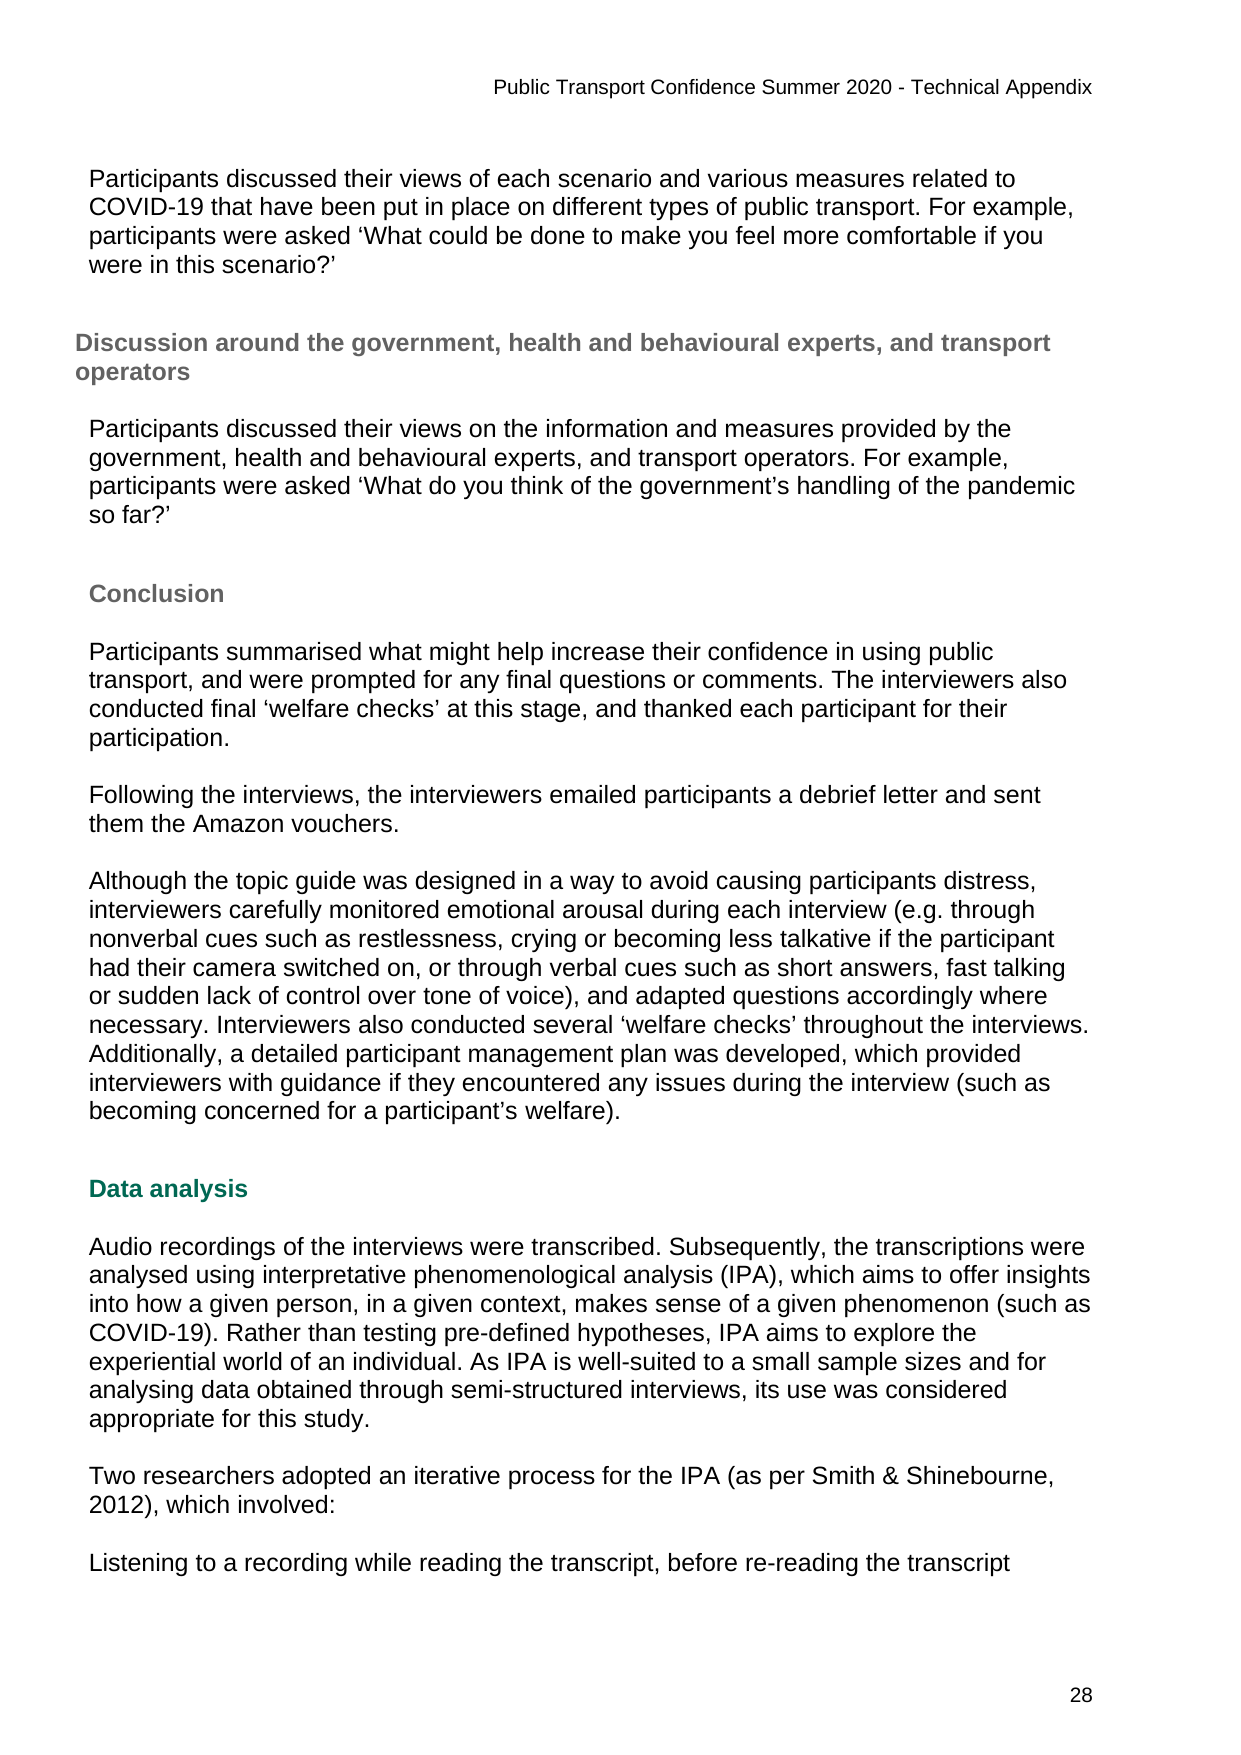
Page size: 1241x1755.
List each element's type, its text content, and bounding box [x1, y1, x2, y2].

subtitle Conclusion [88, 579, 1163, 608]
text Following the interviews, the interviewers emailed participants a debrief letter and sent them the Amazon vouchers. [88, 780, 1044, 838]
text Although the topic guide was designed in a way to avoid causing participants distress, interviewers carefully monitored emotional arousal during each interview (e.g. through nonverbal cues such as restlessness, crying or becoming less talkative if the participant had their camera switched on, or through verbal cues such as short answers, fast talking or sudden lack of control over tone of voice), and adapted questions accordingly where necessary. Interviewers also conducted several ‘welfare checks’ throughout the interviews. Additionally, a detailed participant management plan was developed, which provided interviewers with guidance if they encountered any issues during the interview (such as becoming concerned for a participant’s welfare). [88, 866, 1091, 1125]
subtitle Data analysis [88, 1174, 1163, 1203]
text Participants summarised what might help increase their confidence in using public transport, and were prompted for any final questions or comments. The interviewers also conducted final ‘welfare checks’ at this stage, and thanked each participant for their participation. [88, 637, 1070, 752]
text Audio recordings of the interviews were transcribed. Subsequently, the transcriptions were analysed using interpretative phenomenological analysis (IPA), which aims to offer insights into how a given person, in a given context, makes sense of a given phenomenon (such as COVID-19). Rather than testing pre-defined hypotheses, IPA aims to explore the experiential world of an individual. As IPA is well-suited to a small sample sizes and for analysing data obtained through semi-structured interviews, its use was considered appropriate for this study. [88, 1232, 1093, 1433]
text Participants discussed their views on the information and measures provided by the government, health and behavioural experts, and transport operators. For example, participants were asked ‘What do you think of the government’s handling of the pandemic so far?’ [88, 414, 1079, 529]
subtitle Discussion around the government, health and behavioural experts, and transport operators [75, 328, 1067, 386]
text Two researchers adopted an iterative process for the IPA (as per Smith & Shinebourne, 2012), which involved: [88, 1461, 1058, 1519]
text Participants discussed their views of each scenario and various measures related to COVID-19 that have been put in place on different types of public transport. For example, participants were asked ‘What could be done to make you feel more comfortable if you were in this scenario?’ [88, 164, 1076, 279]
text Listening to a recording while reading the transcript, before re-reading the transcript [88, 1548, 1163, 1576]
